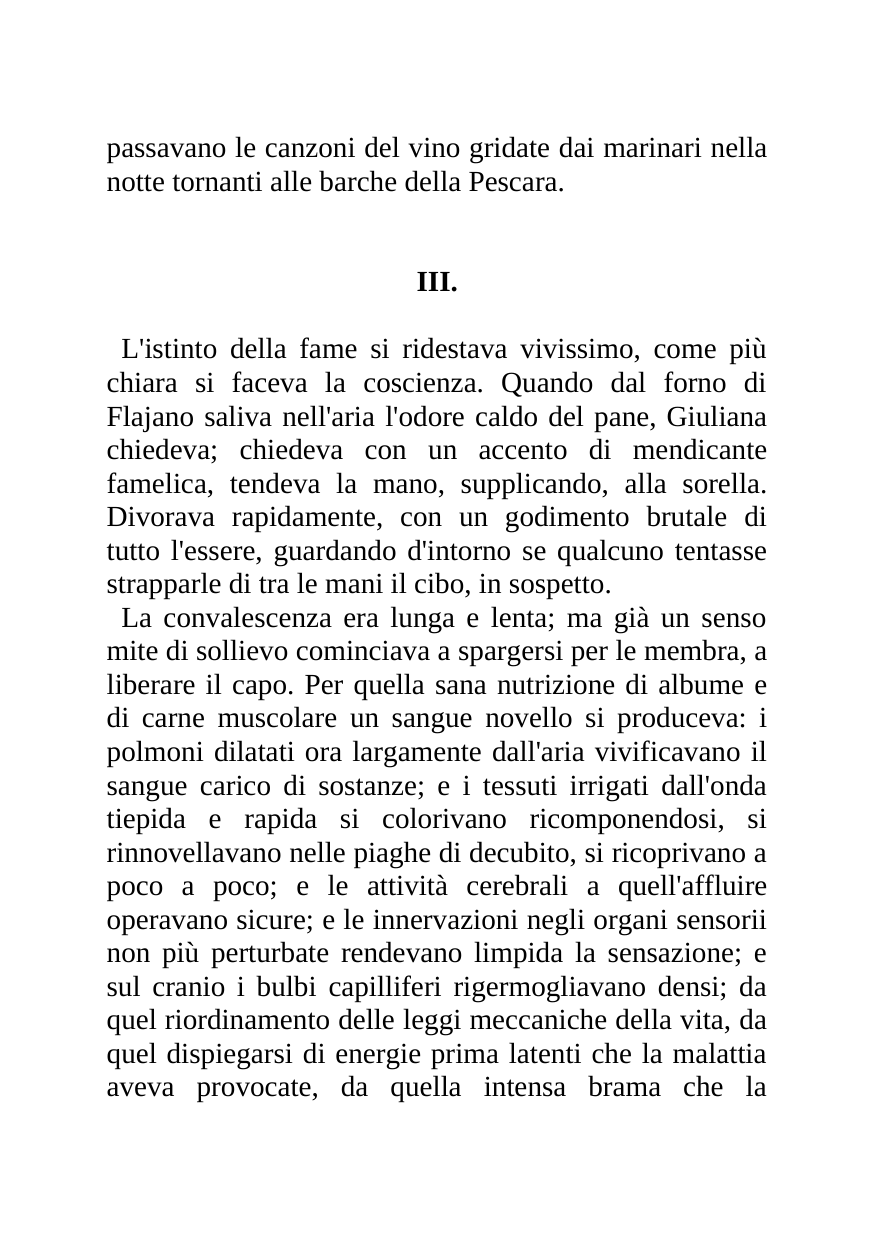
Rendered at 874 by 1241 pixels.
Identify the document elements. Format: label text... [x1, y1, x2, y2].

text L'istinto della fame si ridestava vivissimo, come più chiara si faceva la coscienza. Quando dal forno di Flajano saliva nell'aria l'odore caldo del pane, Giuliana chiedeva; chiedeva con un accento di mendicante famelica, tendeva la mano, supplicando, alla sorella. Divorava rapidamente, con un godimento brutale di tutto l'essere, guardando d'intorno se qualcuno tentasse strapparle di tra le mani il cibo, in sospetto. [106, 332, 768, 600]
text III. [106, 264, 768, 298]
text passavano le canzoni del vino gridate dai marinari nella notte tornanti alle barche della Pescara. [106, 130, 768, 197]
text La convalescenza era lunga e lenta; ma già un senso mite di sollievo cominciava a spargersi per le membra, a liberare il capo. Per quella sana nutrizione di albume e di carne muscolare un sangue novello si produceva: i polmoni dilatati ora largamente dall'aria vivificavano il sangue carico di sostanze; e i tessuti irrigati dall'onda tiepida e rapida si colorivano ricomponendosi, si rinnovellavano nelle piaghe di decubito, si ricoprivano a poco a poco; e le attività cerebrali a quell'affluire operavano sicure; e le innervazioni negli organi sensorii non più perturbate rendevano limpida la sensazione; e sul cranio i bulbi capilliferi rigermogliavano densi; da quel riordinamento delle leggi meccaniche della vita, da quel dispiegarsi di energie prima latenti che la malattia aveva provocate, da quella intensa brama che la [106, 600, 768, 1103]
